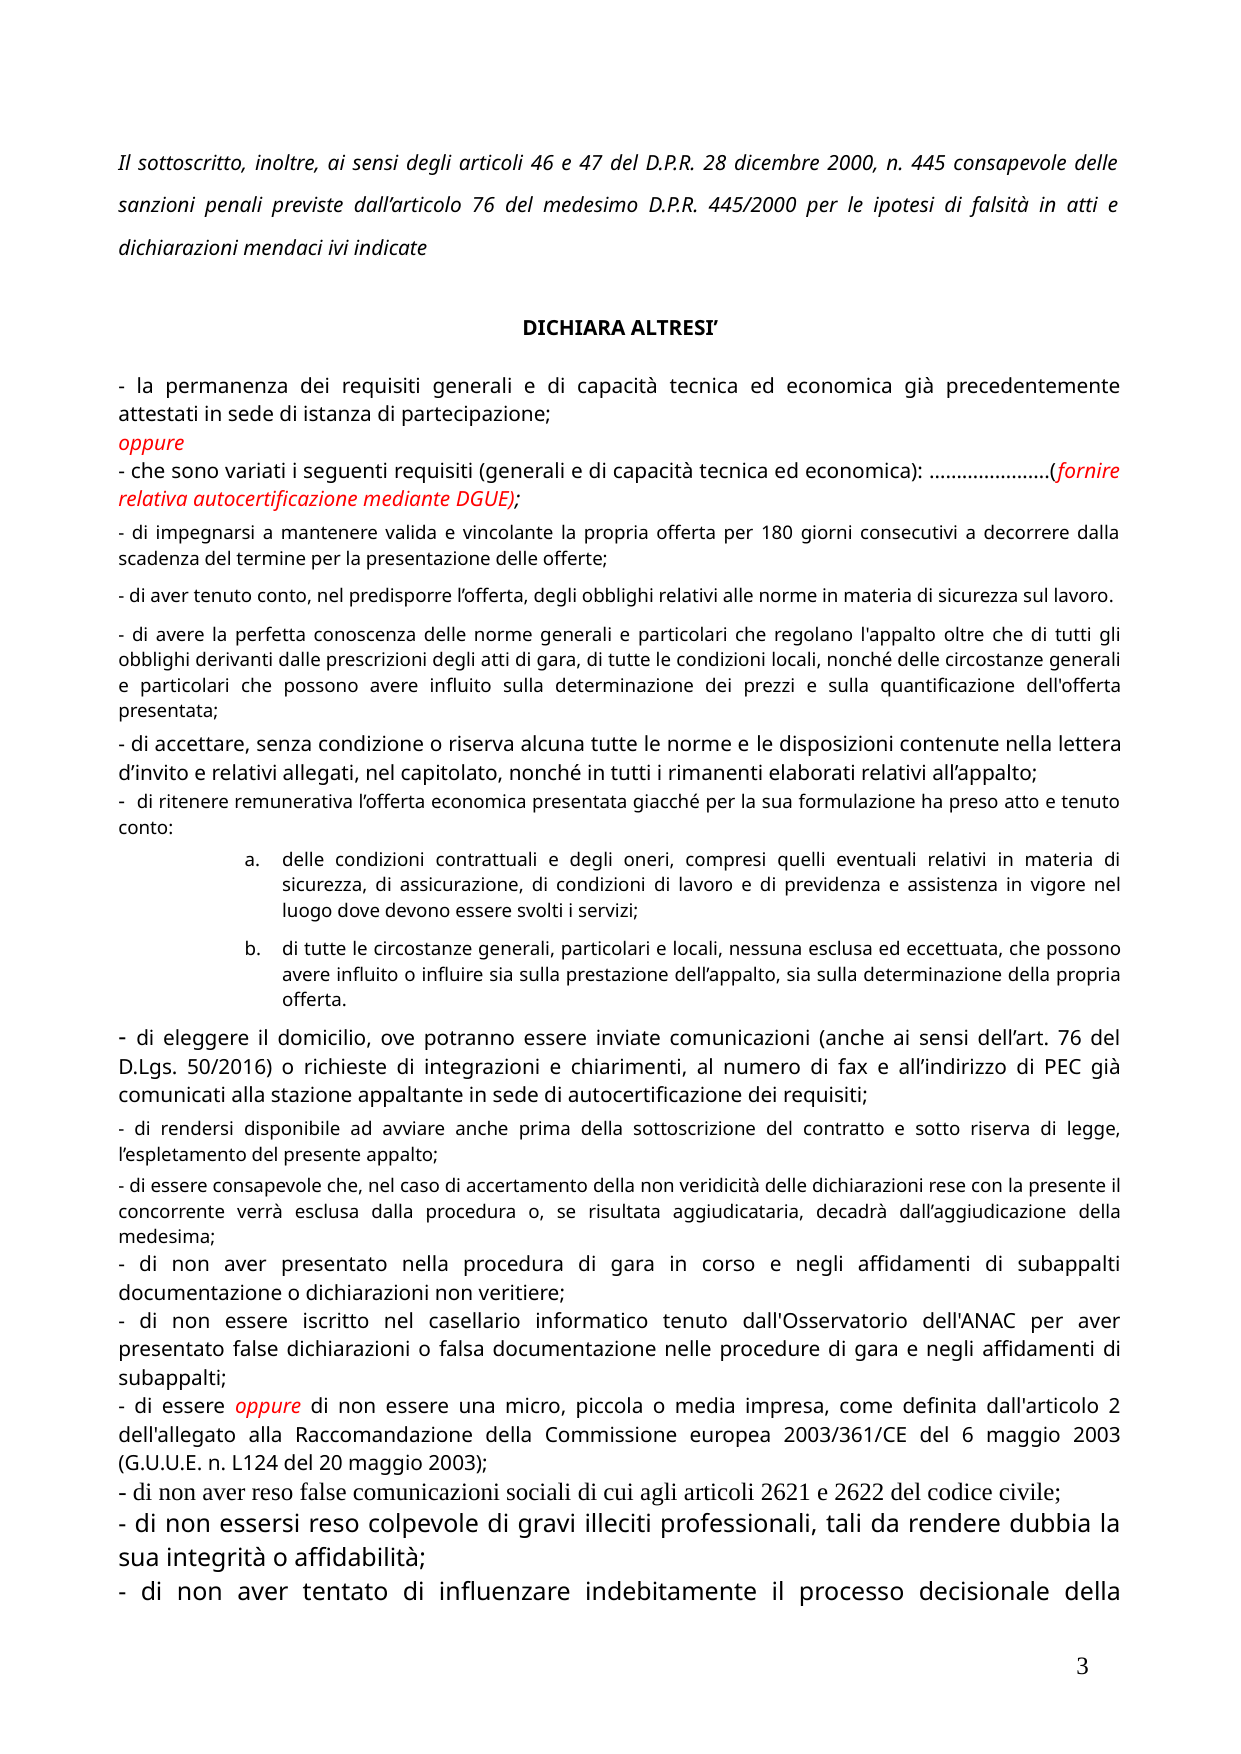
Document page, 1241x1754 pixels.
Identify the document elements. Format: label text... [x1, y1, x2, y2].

text - di ritenere remunerativa l’offerta economica presentata giacché per la sua formulazione ha preso atto e tenuto conto: [118, 786, 1122, 840]
text - di non essersi reso colpevole di gravi illeciti professionali, tali da rendere dubbia la sua integrità o affidabilità; [118, 1505, 1122, 1573]
text - di rendersi disponibile ad avviare anche prima della sottoscrizione del contratto e sotto riserva di legge, l’espletamento del presente appalto; [118, 1115, 1122, 1166]
text - di aver tenuto conto, nel predisporre l’offerta, degli obblighi relativi alle norme in materia di sicurezza sul lavoro. [118, 583, 1122, 608]
text - di non aver reso false comunicazioni sociali di cui agli articoli 2621 e 2622 del codice civile; [118, 1477, 1122, 1505]
text - di accettare, senza condizione o riserva alcuna tutte le norme e le disposizioni contenute nella lettera d’invito e relativi allegati, nel capitolato, nonché in tutti i rimanenti elaborati relativi all’appalto; [118, 729, 1122, 786]
text - di eleggere il domicilio, ove potranno essere inviate comunicazioni (anche ai sensi dell’art. 76 del D.Lgs. 50/2016) o richieste di integrazioni e chiarimenti, al numero di fax e all’indirizzo di PEC già comunicati alla stazione appaltante in sede di autocertificazione dei requisiti; [118, 1018, 1122, 1109]
text - la permanenza dei requisiti generali e di capacità tecnica ed economica già precedentemente attestati in sede di istanza di partecipazione; [118, 371, 1122, 428]
text - di non aver tentato di influenzare indebitamente il processo decisionale della [118, 1573, 1122, 1608]
text - di essere oppure di non essere una micro, piccola o media impresa, come definita dall'articolo 2 dell'allegato alla Raccomandazione della Commissione europea 2003/361/CE del 6 maggio 2003 (G.U.U.E. n. L124 del 20 maggio 2003); [118, 1391, 1122, 1477]
text oppure [118, 428, 1122, 456]
list delle condizioni contrattuali e degli oneri, compresi quelli eventuali relativi in materia di sicurezza, di assicurazione, di condizioni di lavoro e di previdenza e assistenza in vigore nel luogo dove devono essere svolti i servizi; [244, 846, 1122, 923]
text - di non aver presentato nella procedura di gara in corso e negli affidamenti di subappalti documentazione o dichiarazioni non veritiere; [118, 1249, 1122, 1306]
list di tutte le circostanze generali, particolari e locali, nessuna esclusa ed eccettuata, che possono avere influito o influire sia sulla prestazione dell’appalto, sia sulla determinazione della propria offerta. [244, 935, 1122, 1012]
text - che sono variati i seguenti requisiti (generali e di capacità tecnica ed economica): ………………….(fornire relativa autocertificazione mediante DGUE); [118, 456, 1122, 513]
text - di impegnarsi a mantenere valida e vincolante la propria offerta per 180 giorni consecutivi a decorrere dalla scadenza del termine per la presentazione delle offerte; [118, 519, 1122, 570]
text - di avere la perfetta conoscenza delle norme generali e particolari che regolano l'appalto oltre che di tutti gli obblighi derivanti dalle prescrizioni degli atti di gara, di tutte le condizioni locali, nonché delle circostanze generali e particolari che possono avere influito sulla determinazione dei prezzi e sulla quantificazione dell'offerta presentata; [118, 621, 1122, 723]
text - di essere consapevole che, nel caso di accertamento della non veridicità delle dichiarazioni rese con la presente il concorrente verrà esclusa dalla procedura o, se risultata aggiudicataria, decadrà dall’aggiudicazione della medesima; [118, 1173, 1122, 1249]
text - di non essere iscritto nel casellario informatico tenuto dall'Osservatorio dell'ANAC per aver presentato false dichiarazioni o falsa documentazione nelle procedure di gara e negli affidamenti di subappalti; [118, 1306, 1122, 1391]
text Il sottoscritto, inoltre, ai sensi degli articoli 46 e 47 del D.P.R. 28 dicembre 2000, n. 445 consapevole delle sanzioni penali previste dall’articolo 76 del medesimo D.P.R. 445/2000 per le ipotesi di falsità in atti e dichiarazioni mendaci ivi indicate [118, 148, 1122, 261]
subtitle DICHIARA ALTRESI’ [118, 309, 1122, 342]
